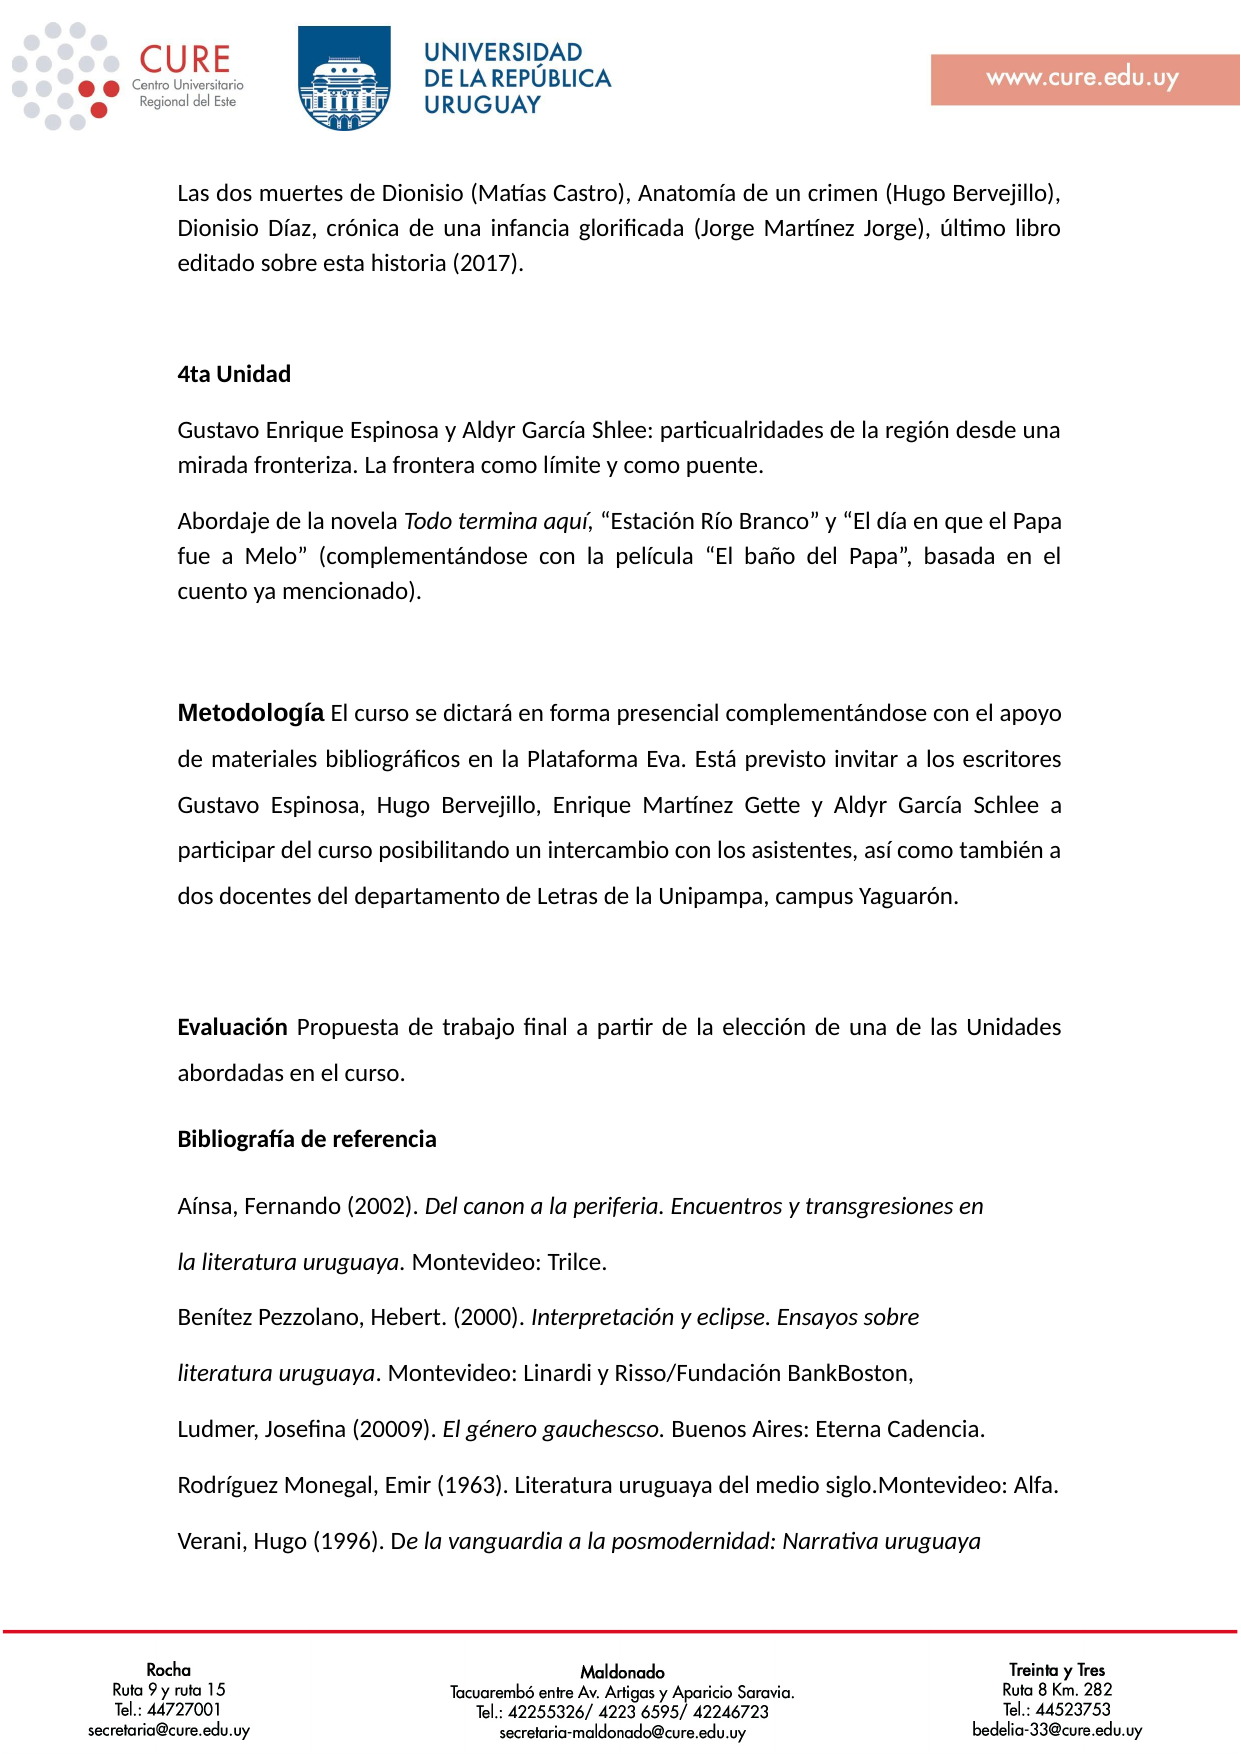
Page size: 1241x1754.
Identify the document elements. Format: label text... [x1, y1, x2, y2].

text Gustavo Enrique Espinosa y Aldyr García Shlee: particualridades de la región desde una mirada fronteriza. La frontera como límite y como puente. [177, 414, 1063, 480]
text 4ta Unidad [177, 358, 1063, 389]
text Benítez Pezzolano, Hebert. (2000). Interpretación y eclipse. Ensayos sobre [177, 1301, 1063, 1332]
text Bibliografía de referencia [147, 1123, 1092, 1154]
text Evaluación Propuesta de trabajo final a partir de la elección de una de las Unidades abordadas en el curso. [177, 1011, 1063, 1087]
text la literatura uruguaya. Montevideo: Trilce. [177, 1246, 1063, 1276]
text Abordaje de la novela Todo termina aquí, “Estación Río Branco” y “El día en que el Papa fue a Melo” (complementándose con la película “El baño del Papa”, basada en el cuento ya mencionado). [177, 505, 1063, 606]
text Las dos muertes de Dionisio (Matías Castro), Anatomía de un crimen (Hugo Bervejillo), Dionisio Díaz, crónica de una infancia glorificada (Jorge Martínez Jorge), último libro editado sobre esta historia (2017). [177, 177, 1063, 277]
picture [2, 1625, 1238, 1754]
text Rodríguez Monegal, Emir (1963). Literatura uruguaya del medio siglo.Montevideo: Alfa. [177, 1469, 1063, 1499]
text Aínsa, Fernando (2002). Del canon a la periferia. Encuentros y transgresiones en [177, 1190, 1063, 1220]
text Verani, Hugo (1996). De la vanguardia a la posmodernidad: Narrativa uruguaya [177, 1525, 1063, 1555]
text literatura uruguaya. Montevideo: Linardi y Risso/Fundación BankBoston, [177, 1357, 1063, 1388]
text Metodología El curso se dictará en forma presencial complementándose con el apoyo de materiales bibliográficos en la Plataforma Eva. Está previsto invitar a los escritores Gustavo Espinosa, Hugo Bervejillo, Enrique Martínez Gette y Aldyr García Schlee a participar del curso posibilitando un intercambio con los asistentes, así como también a dos docentes del departamento de Letras de la Unipampa, campus Yaguarón. [177, 697, 1063, 911]
picture [12, 22, 1240, 131]
text Ludmer, Josefina (20009). El género gauchescso. Buenos Aires: Eterna Cadencia. [177, 1413, 1063, 1444]
